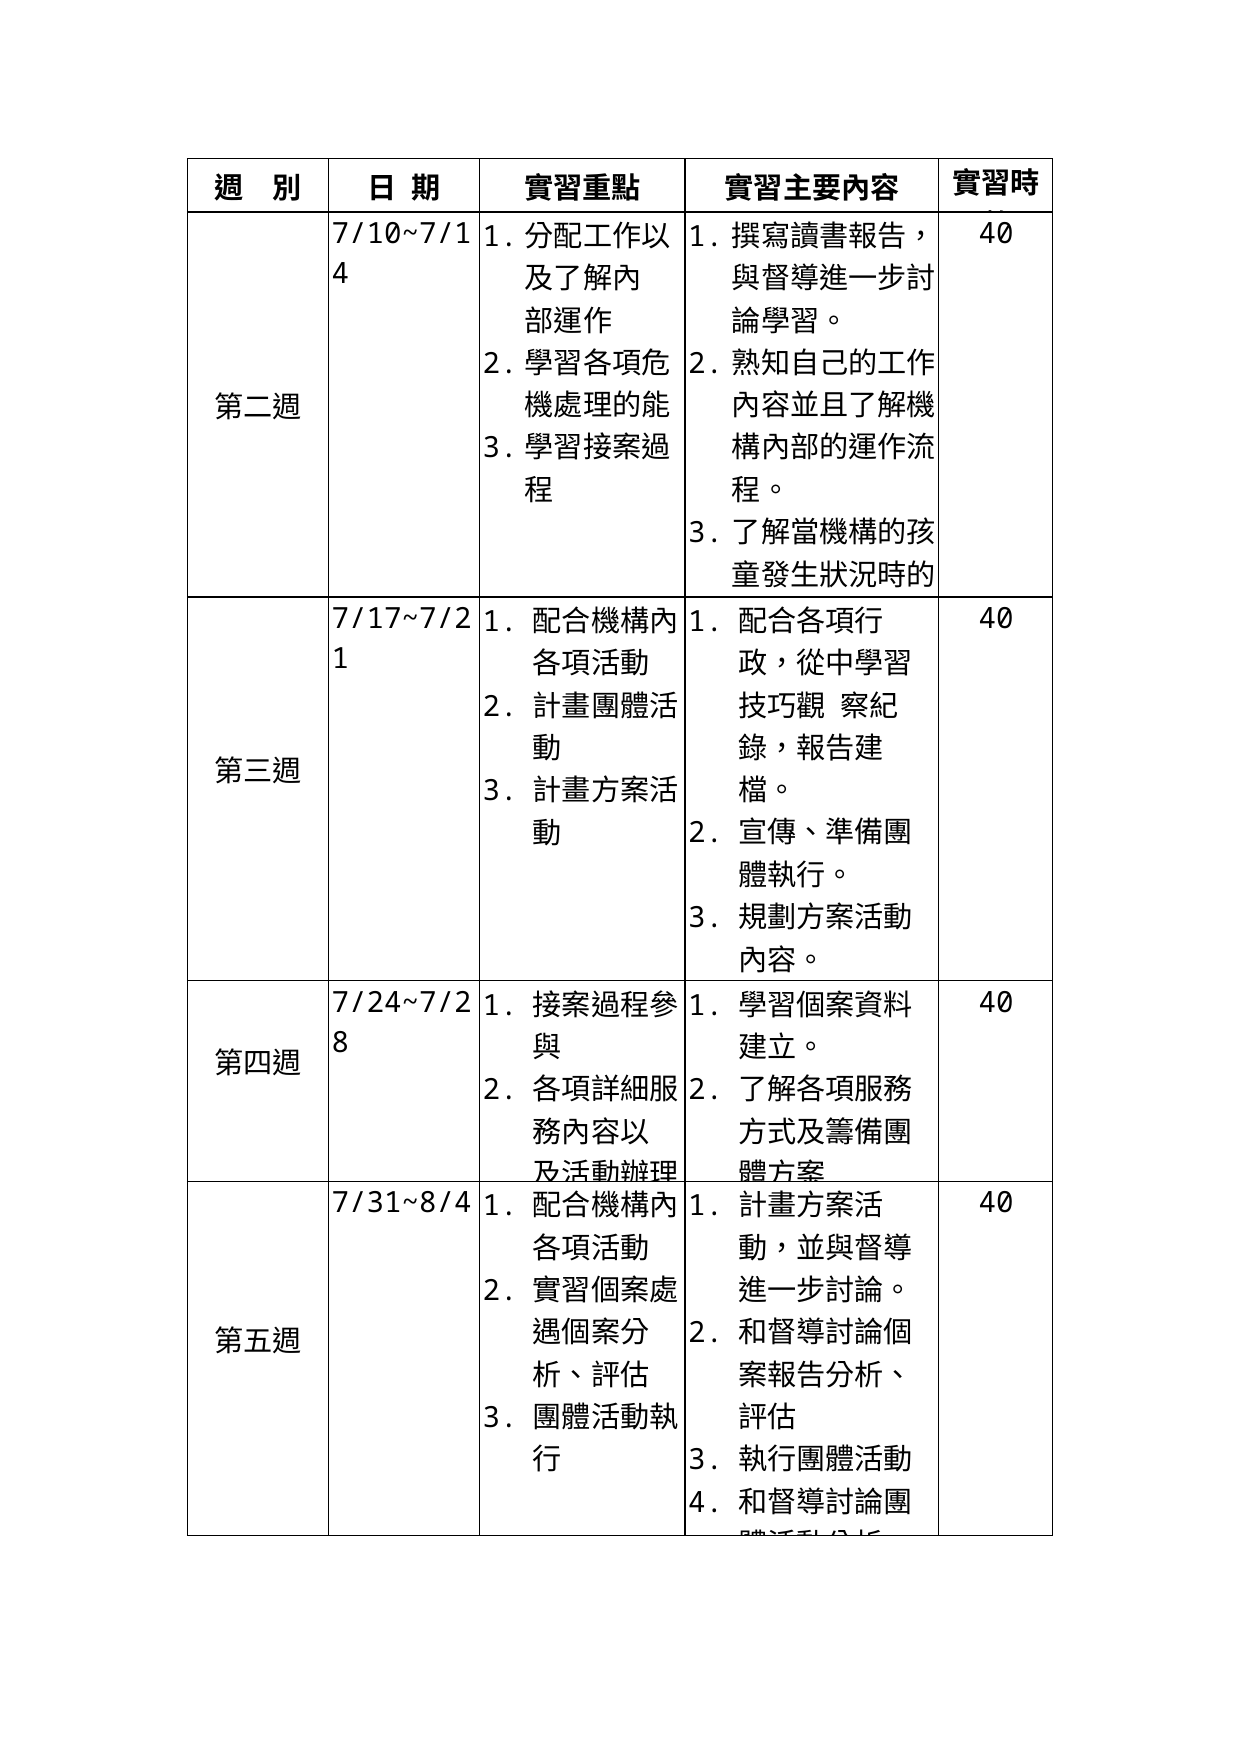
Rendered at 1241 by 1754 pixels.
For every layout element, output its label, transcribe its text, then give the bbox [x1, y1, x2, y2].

table_cell 40 [939, 598, 1052, 980]
table_cell 學習個案資料建立。 了解各項服務方式及籌備團體方案 設計方案活動海報 [686, 981, 938, 1181]
table_cell 7/10~7/14 [329, 213, 479, 596]
table_header 實習時數 [939, 159, 1052, 211]
table_header 週 別 [188, 159, 328, 211]
table_cell 40 [939, 981, 1052, 1181]
table_cell 計畫方案活動，並與督導進一步討論。 和督導討論個案報告分析、評估 執行團體活動 和督導討論團體活動分析、評估 執行事宜。 [686, 1182, 938, 1534]
table_cell 配合各項行政，從中學習技巧觀 察紀錄，報告建檔。 宣傳、準備團體執行。 規劃方案活動內容。 撰寫讀書報告，與督導進一步討論學習。 人際關係的學習，改善人際技巧。 [686, 598, 938, 980]
table_cell 第五週 [188, 1182, 328, 1534]
table_cell 配合機構內各項活動 實習個案處遇個案分析、評估 團體活動執行 [480, 1182, 684, 1534]
table_cell 第四週 [188, 981, 328, 1181]
table_cell 第三週 [188, 598, 328, 980]
table_header 日 期 [329, 159, 479, 211]
table_header 實習重點 [480, 159, 684, 211]
table_cell 接案過程參與 各項詳細服務內容以 及活動辦理準備 計畫方案活動 [480, 981, 684, 1181]
table_cell 40 [939, 213, 1052, 596]
table_header 實習主要內容 [686, 159, 938, 211]
table_cell 第二週 [188, 213, 328, 596]
table_cell 40 [939, 1182, 1052, 1534]
table_cell 7/31~8/4 [329, 1182, 479, 1534]
table_cell 配合機構內各項活動 計畫團體活動 計畫方案活動 [480, 598, 684, 980]
table_cell 撰寫讀書報告，與督導進一步討 論學習。 熟知自己的工作內容並且了解機 構內部的運作流程。 了解當機構的孩童發生狀況時的 處理方法。 跟隨督導學習個案與處理 [686, 213, 938, 596]
table_cell 分配工作以及了解內 部運作 學習各項危機處理的能 學習接案過程 [480, 213, 684, 596]
table_cell 7/17~7/21 [329, 598, 479, 980]
table_cell 7/24~7/28 [329, 981, 479, 1181]
